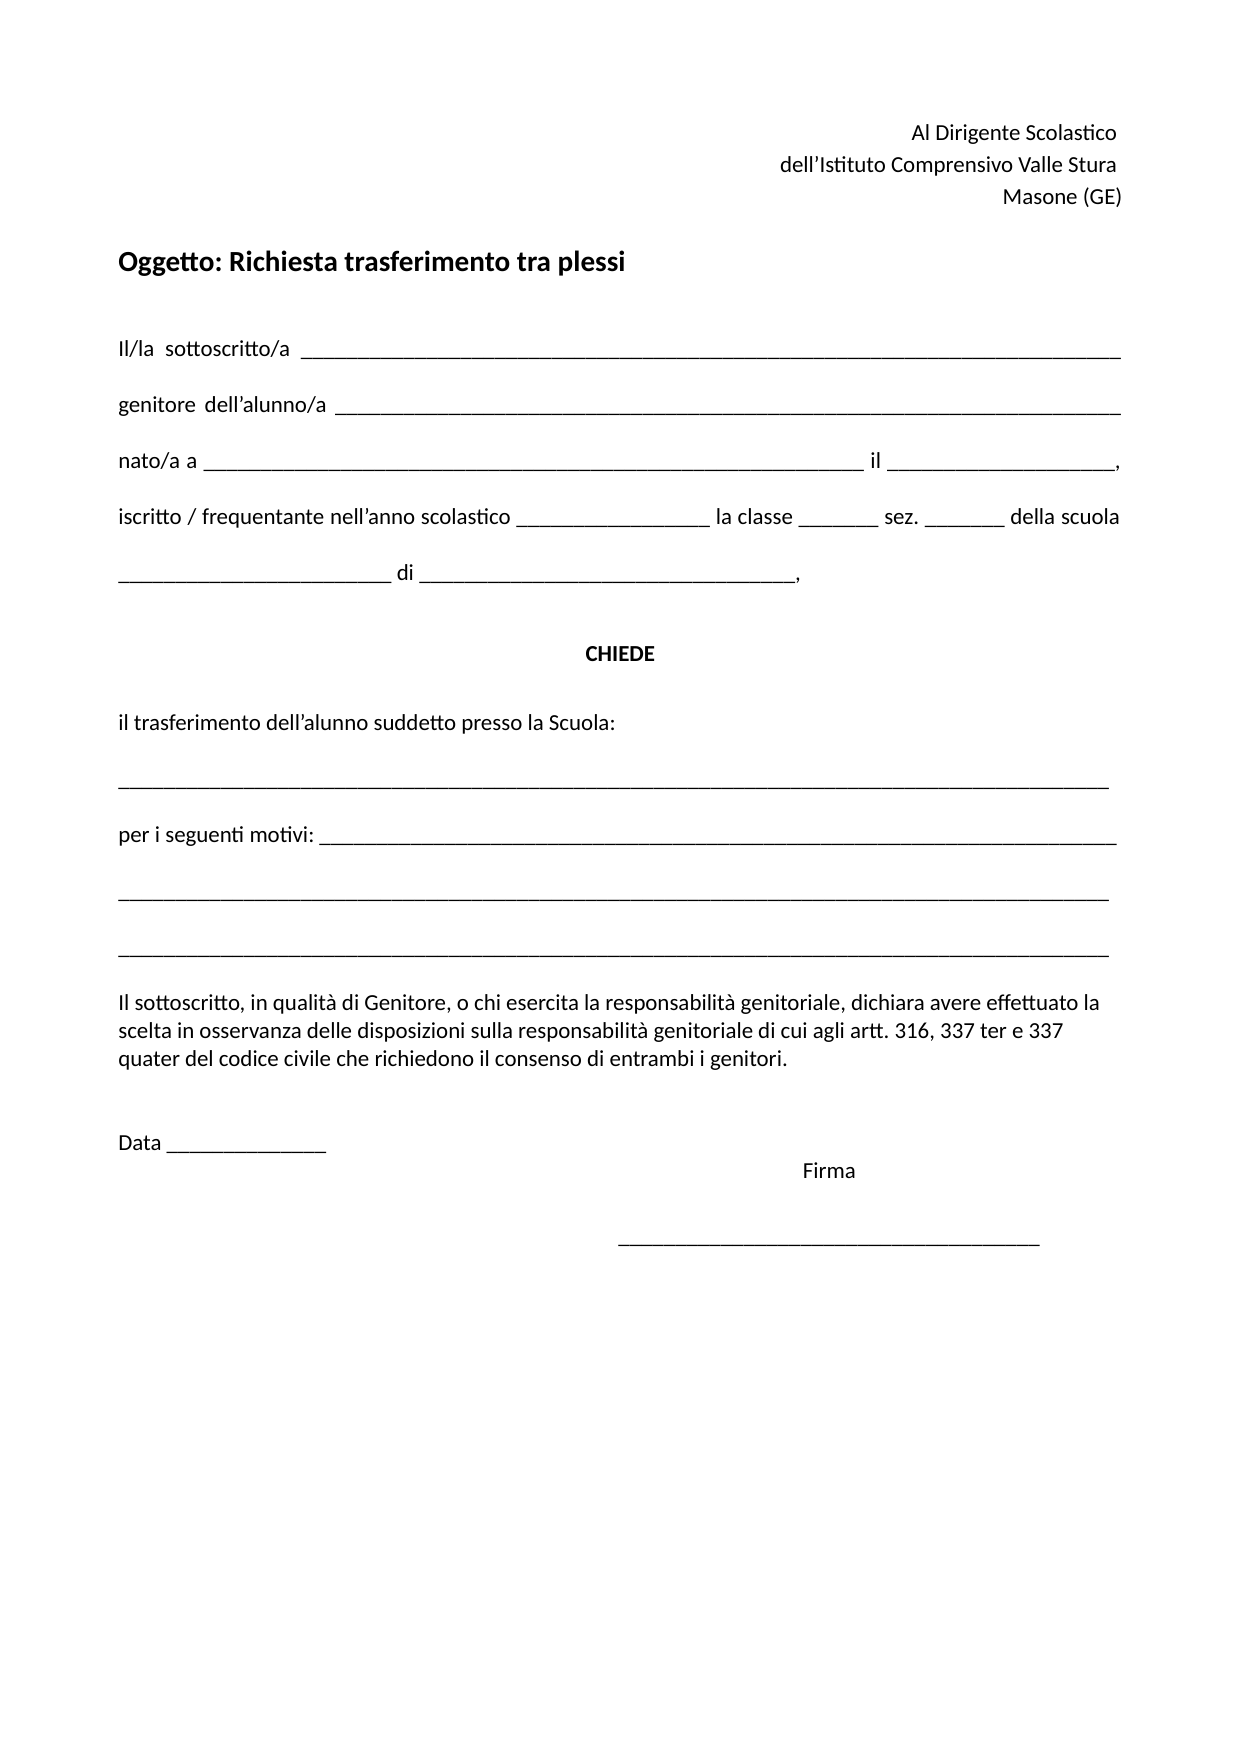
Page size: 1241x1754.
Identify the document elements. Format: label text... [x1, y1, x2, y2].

text Oggetto: Richiesta trasferimento tra plessi [118, 243, 1122, 278]
text Il/la sottoscritto/a ________________________________________________________________________ genitore dell’alunno/a _____________________________________________________________________ nato/a a __________________________________________________________ il ____________________, iscritto / frequentante nell’anno scolastico _________________ la classe _______ sez. _______ della scuola ________________________ di _________________________________, [118, 334, 1122, 587]
text Firma [118, 1156, 1116, 1184]
text Al Dirigente Scolastico [118, 118, 1122, 146]
text Masone (GE) [118, 182, 1122, 211]
text _______________________________________________________________________________________ per i seguenti motivi: ______________________________________________________________________ _______________________________________________________________________________________ [118, 764, 1122, 904]
text Il sottoscritto, in qualità di Genitore, o chi esercita la responsabilità genitoriale, dichiara avere effettuato la scelta in osservanza delle disposizioni sulla responsabilità genitoriale di cui agli artt. 316, 337 ter e 337 quater del codice civile che richiedono il consenso di entrambi i genitori. [118, 988, 1122, 1072]
subtitle CHIEDE [118, 639, 1122, 668]
text _______________________________________________________________________________________ [118, 932, 1122, 960]
text Data ______________ [118, 1128, 1122, 1156]
text _____________________________________ [118, 1221, 1116, 1249]
text il trasferimento dell’alunno suddetto presso la Scuola: [118, 708, 1122, 736]
text dell’Istituto Comprensivo Valle Stura [118, 150, 1122, 178]
